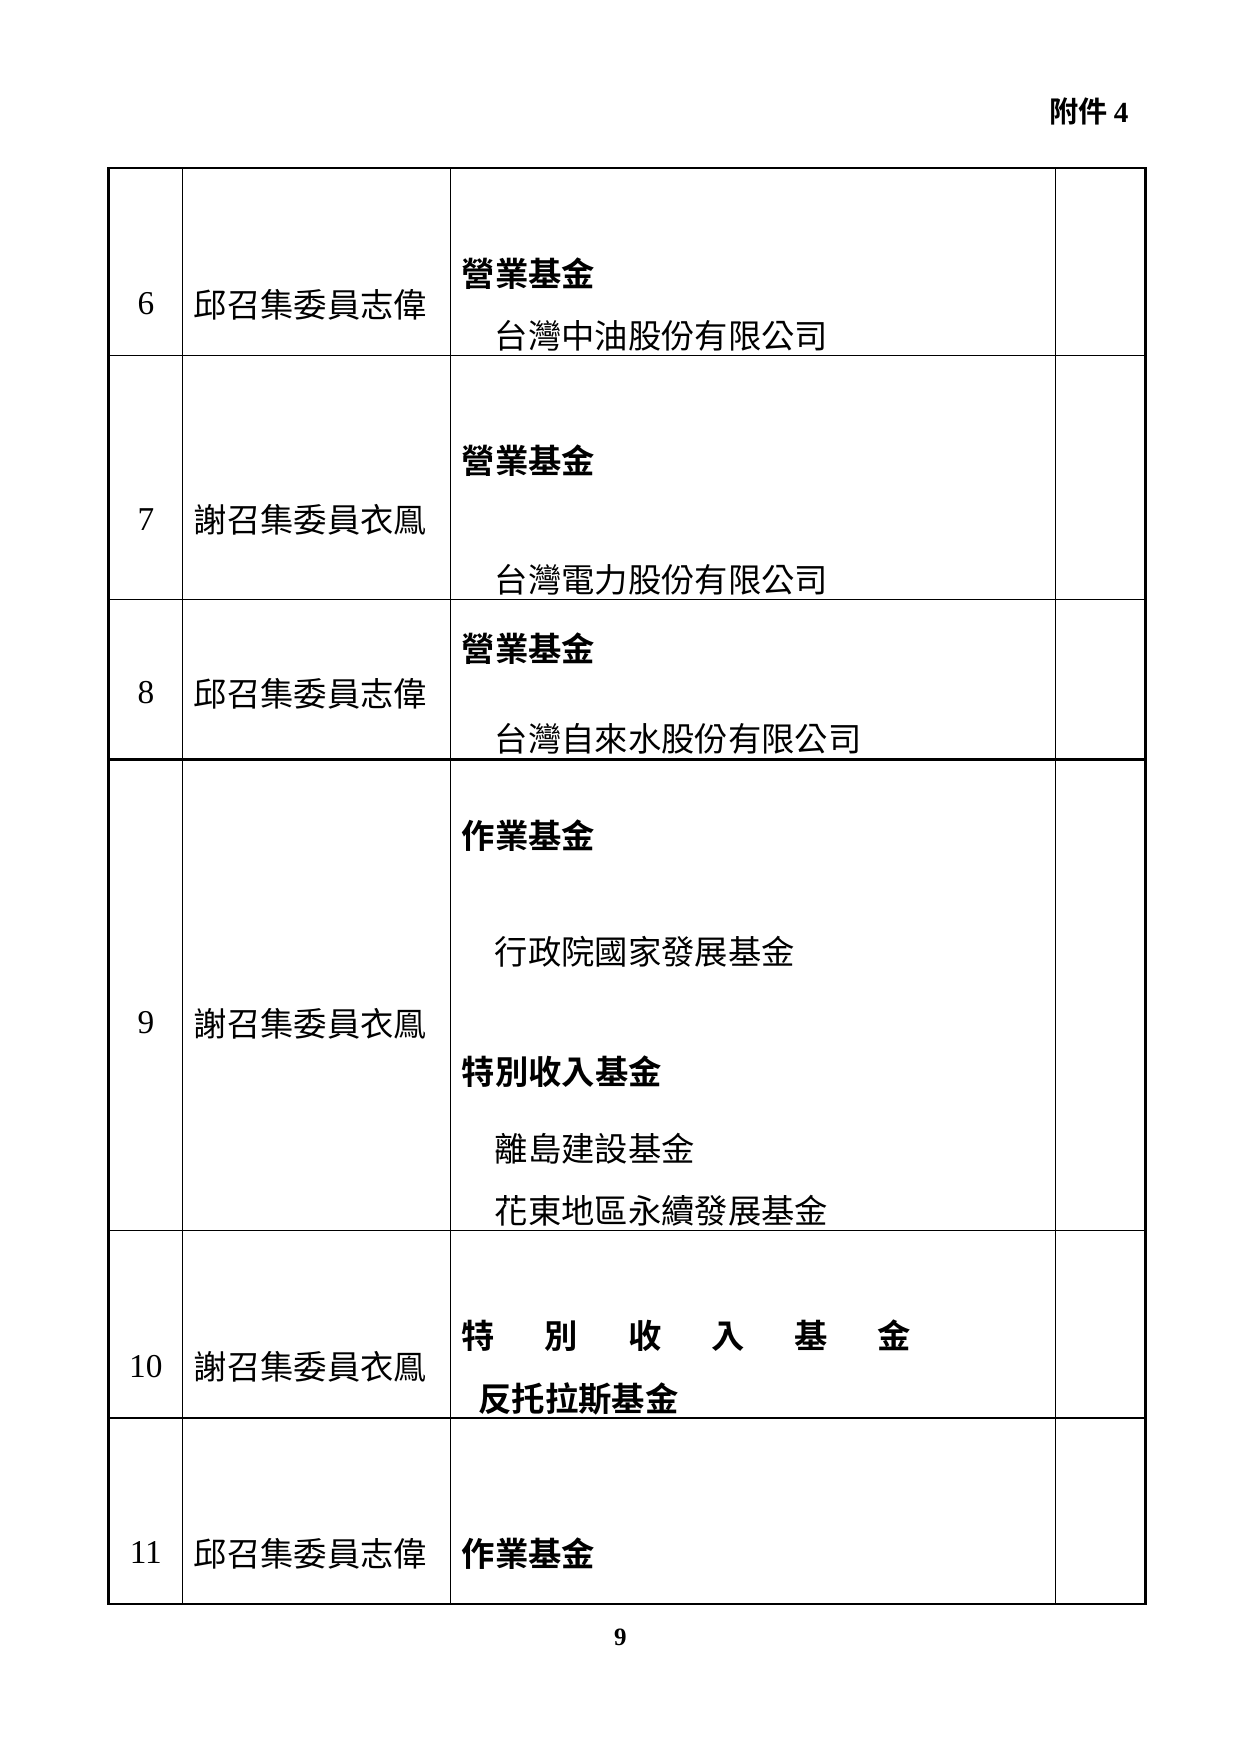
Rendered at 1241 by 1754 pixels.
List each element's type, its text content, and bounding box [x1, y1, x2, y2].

table_cell 9 [110, 761, 182, 1230]
table_cell 作業基金 行政院國家發展基金 特別收入基金 離島建設基金 花東地區永續發展基金 [451, 761, 1055, 1230]
table_cell [1056, 356, 1144, 598]
table_cell 謝召集委員衣鳯 [183, 1231, 450, 1417]
table_cell [1056, 600, 1144, 758]
table_cell 營業基金 台灣電力股份有限公司 [451, 356, 1055, 598]
table_cell [1056, 761, 1144, 1230]
table_cell 邱召集委員志偉 [183, 600, 450, 758]
table_cell 10 [110, 1231, 182, 1417]
table_cell 邱召集委員志偉 [183, 1419, 450, 1603]
table_cell 特別收入基金 反托拉斯基金 [451, 1231, 1055, 1417]
table_cell 謝召集委員衣鳯 [183, 356, 450, 598]
table_cell 7 [110, 356, 182, 598]
table_cell 邱召集委員志偉 [183, 169, 450, 355]
table_cell 6 [110, 169, 182, 355]
table_cell 謝召集委員衣鳯 [183, 761, 450, 1230]
table_cell 8 [110, 600, 182, 758]
table_cell 作業基金 [451, 1419, 1055, 1603]
table_cell [1056, 1419, 1144, 1603]
table_cell [1056, 169, 1144, 355]
table_cell 營業基金 台灣中油股份有限公司 [451, 169, 1055, 355]
table_cell 11 [110, 1419, 182, 1603]
table_cell [1056, 1231, 1144, 1417]
table_cell 營業基金 台灣自來水股份有限公司 [451, 600, 1055, 758]
